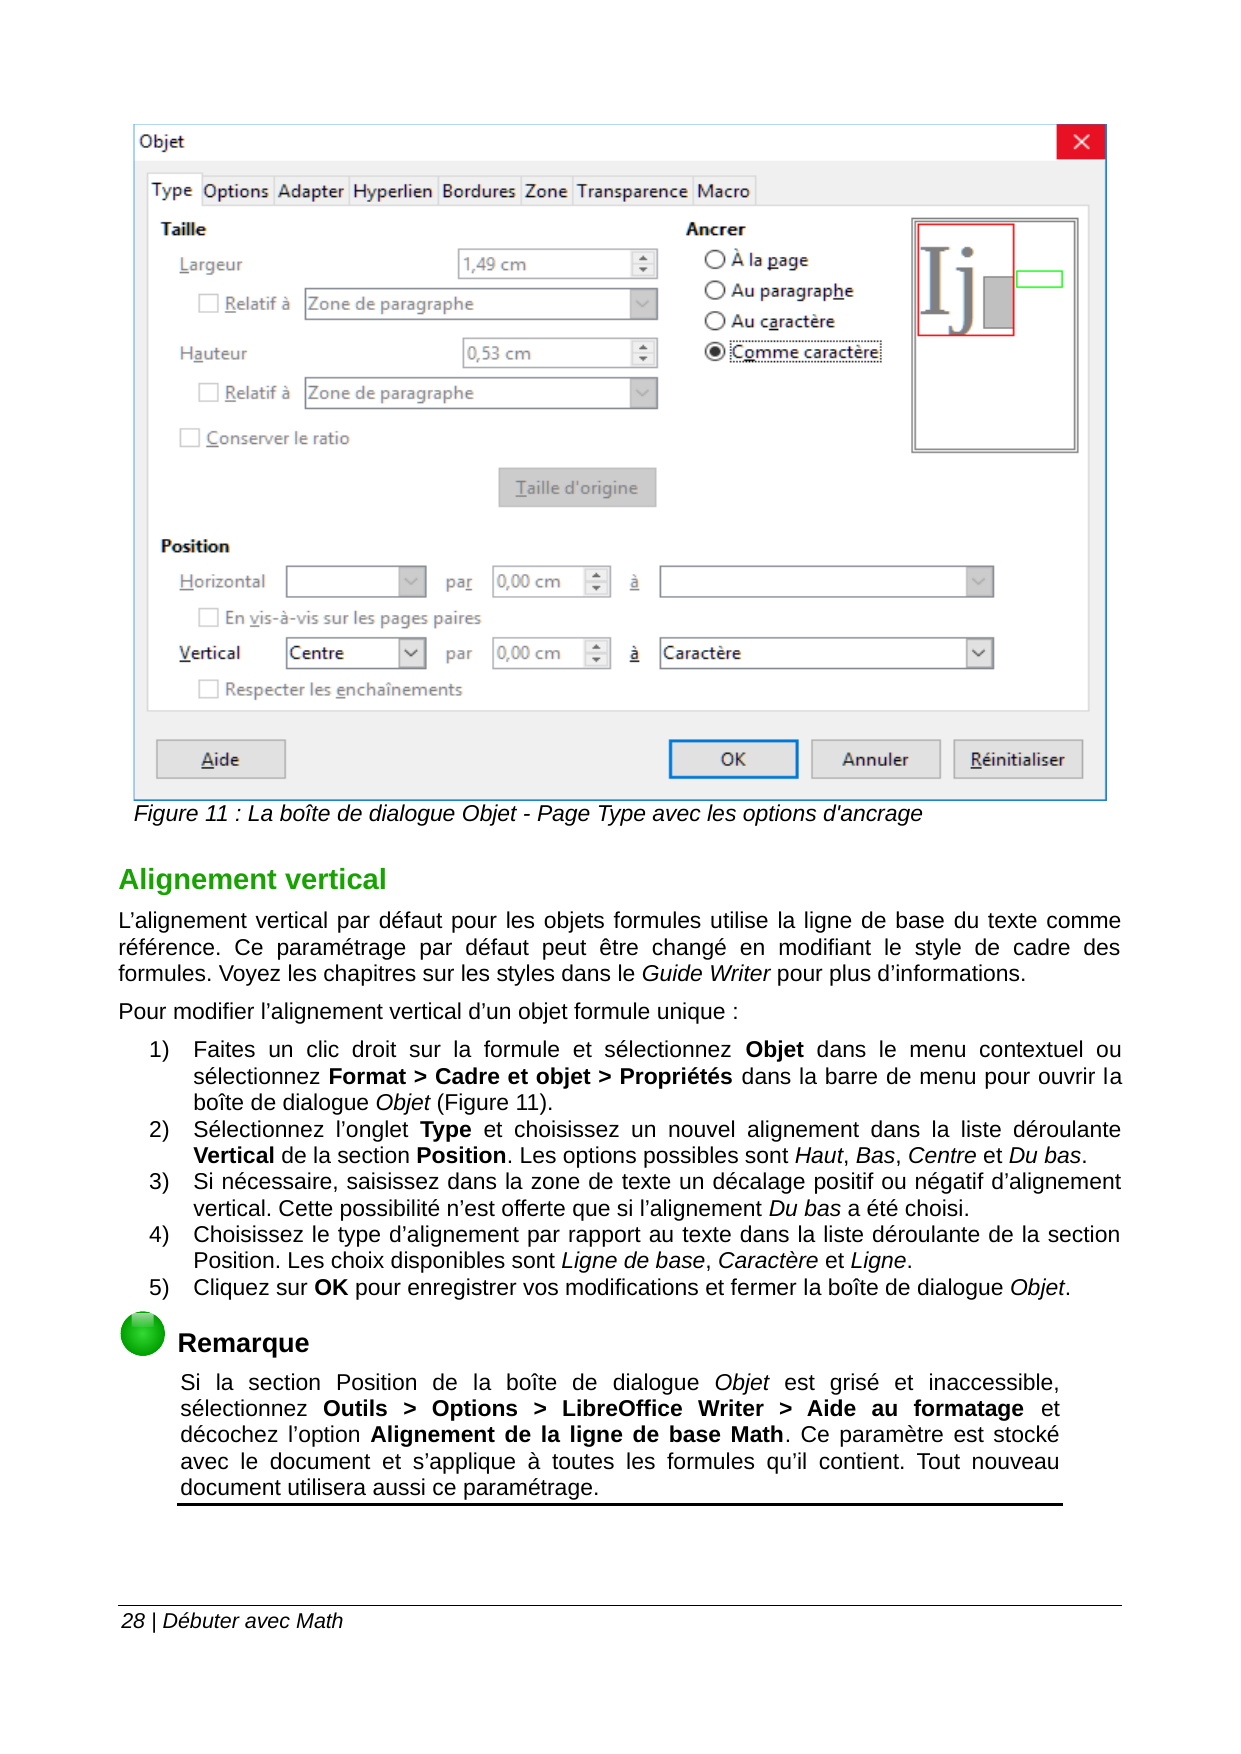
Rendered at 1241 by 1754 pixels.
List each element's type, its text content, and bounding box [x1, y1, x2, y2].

picture [133, 124, 1107, 801]
text Pour modifier l’alignement vertical d’un objet formule unique : [118, 998, 1122, 1025]
subtitle Alignement vertical [118, 862, 1122, 896]
text L’alignement vertical par défaut pour les objets formules utilise la ligne de base du texte comme référence. Ce paramétrage par défaut peut être changé en modifiant le style de cadre des formules. Voyez les chapitres sur les styles dans le Guide Writer pour plus d’informations. [118, 907, 1122, 987]
text Figure 11 : La boîte de dialogue Objet - Page Type avec les options d'ancrage [133, 801, 1107, 827]
list Cliquez sur OK pour enregistrer vos modifications et fermer la boîte de dialogue Objet. [169, 1274, 1122, 1300]
text Si la section Position de la boîte de dialogue Objet est grisé et inaccessible, sélectionnez Outils > Options > LibreOffice Writer > Aide au formatage et décochez l’option Alignement de la ligne de base Math. Ce paramètre est stocké avec le document et s’applique à toutes les formules qu’il contient. Tout nouveau document utilisera aussi ce paramétrage. [177, 1366, 1063, 1503]
list Faites un clic droit sur la formule et sélectionnez Objet dans le menu contextuel ou sélectionnez Format > Cadre et objet > Propriétés dans la barre de menu pour ouvrir la boîte de dialogue Objet (Figure 11). [169, 1036, 1122, 1116]
list Si nécessaire, saisissez dans la zone de texte un décalage positif ou négatif d’alignement vertical. Cette possibilité n’est offerte que si l’alignement Du bas a été choisi. [169, 1168, 1122, 1221]
subtitle Remarque [118, 1309, 1122, 1358]
list Choisissez le type d’alignement par rapport au texte dans la liste déroulante de la section Position. Les choix disponibles sont Ligne de base, Caractère et Ligne. [169, 1221, 1122, 1274]
list Sélectionnez l’onglet Type et choisissez un nouvel alignement dans la liste déroulante Vertical de la section Position. Les options possibles sont Haut, Bas, Centre et Du bas. [169, 1116, 1122, 1168]
